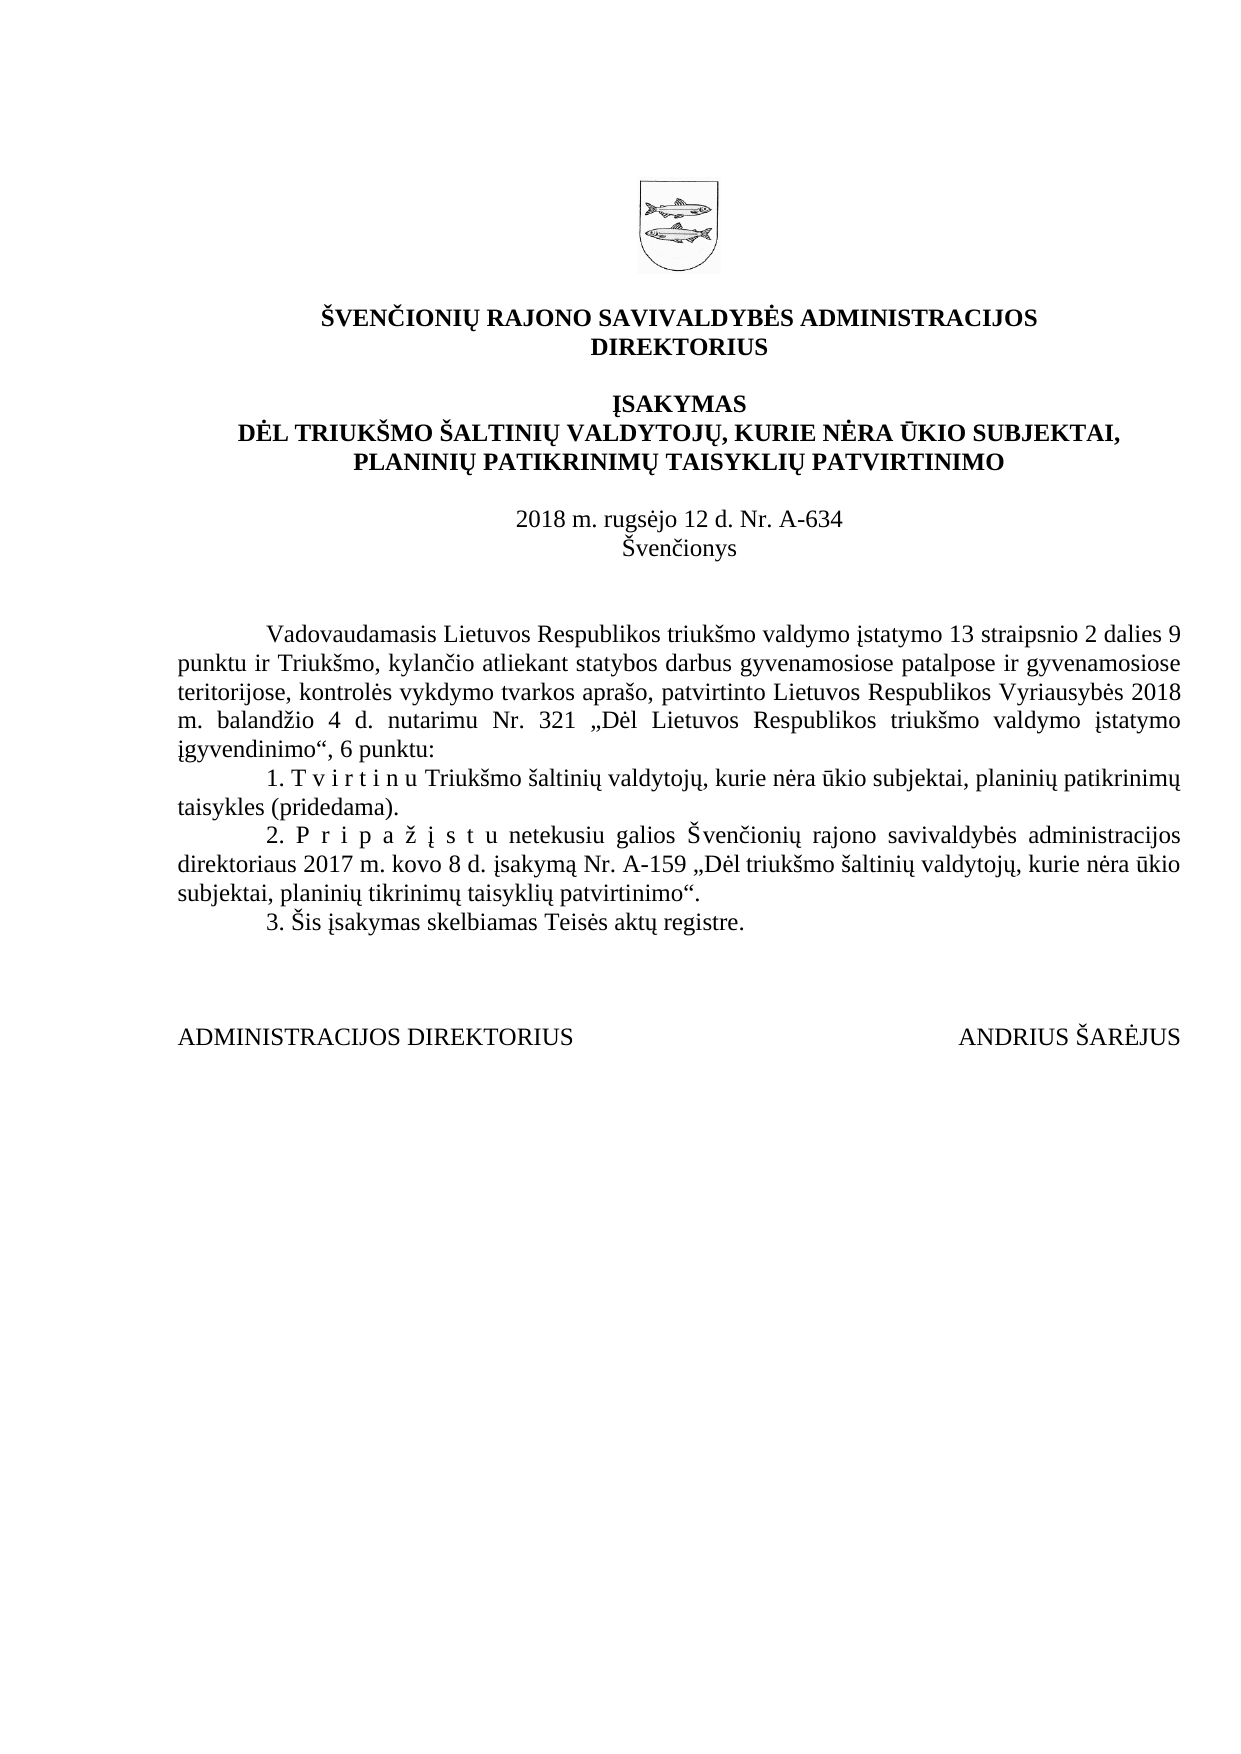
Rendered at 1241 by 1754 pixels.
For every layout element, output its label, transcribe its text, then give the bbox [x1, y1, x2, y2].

text DĖL TRIUKŠMO ŠALTINIŲ VALDYTOJŲ, KURIE NĖRA ŪKIO SUBJEKTAI, PLANINIŲ PATIKRINIMŲ TAISYKLių PATVIRTINIMO [177, 418, 1181, 475]
text Įsakymas [177, 389, 1181, 418]
text 2. P r i p a ž į s t u netekusiu galios Švenčionių rajono savivaldybės administracijos direktoriaus 2017 m. kovo 8 d. įsakymą Nr. A-159 „Dėl triukšmo šaltinių valdytojų, kurie nėra ūkio subjektai, planinių tikrinimų taisyklių patvirtinimo“. [177, 820, 1181, 907]
text Švenčionys [177, 533, 1181, 562]
text Vadovaudamasis Lietuvos Respublikos triukšmo valdymo įstatymo 13 straipsnio 2 dalies 9 punktu ir Triukšmo, kylančio atliekant statybos darbus gyvenamosiose patalpose ir gyvenamosiose teritorijose, kontrolės vykdymo tvarkos aprašo, patvirtinto Lietuvos Respublikos Vyriausybės 2018 m. balandžio 4 d. nutarimu Nr. 321 „Dėl Lietuvos Respublikos triukšmo valdymo įstatymo įgyvendinimo“, 6 punktu: [177, 619, 1181, 763]
text 2018 m. rugsėjo 12 d. Nr. A-634 [177, 504, 1181, 533]
text 1. T v i r t i n u Triukšmo šaltinių valdytojų, kurie nėra ūkio subjektai, planinių patikrinimų taisykles (pridedama). [177, 763, 1181, 820]
text 3. Šis įsakymas skelbiamas Teisės aktų registre. [177, 907, 1181, 935]
text Švenčionių rajono savivaldybės Administracijos [177, 303, 1181, 332]
text ADMINISTRACIJOS DIREKTORIUS ANDRIUS ŠARĖJUS [177, 1022, 1181, 1050]
text direktorius [177, 332, 1181, 360]
